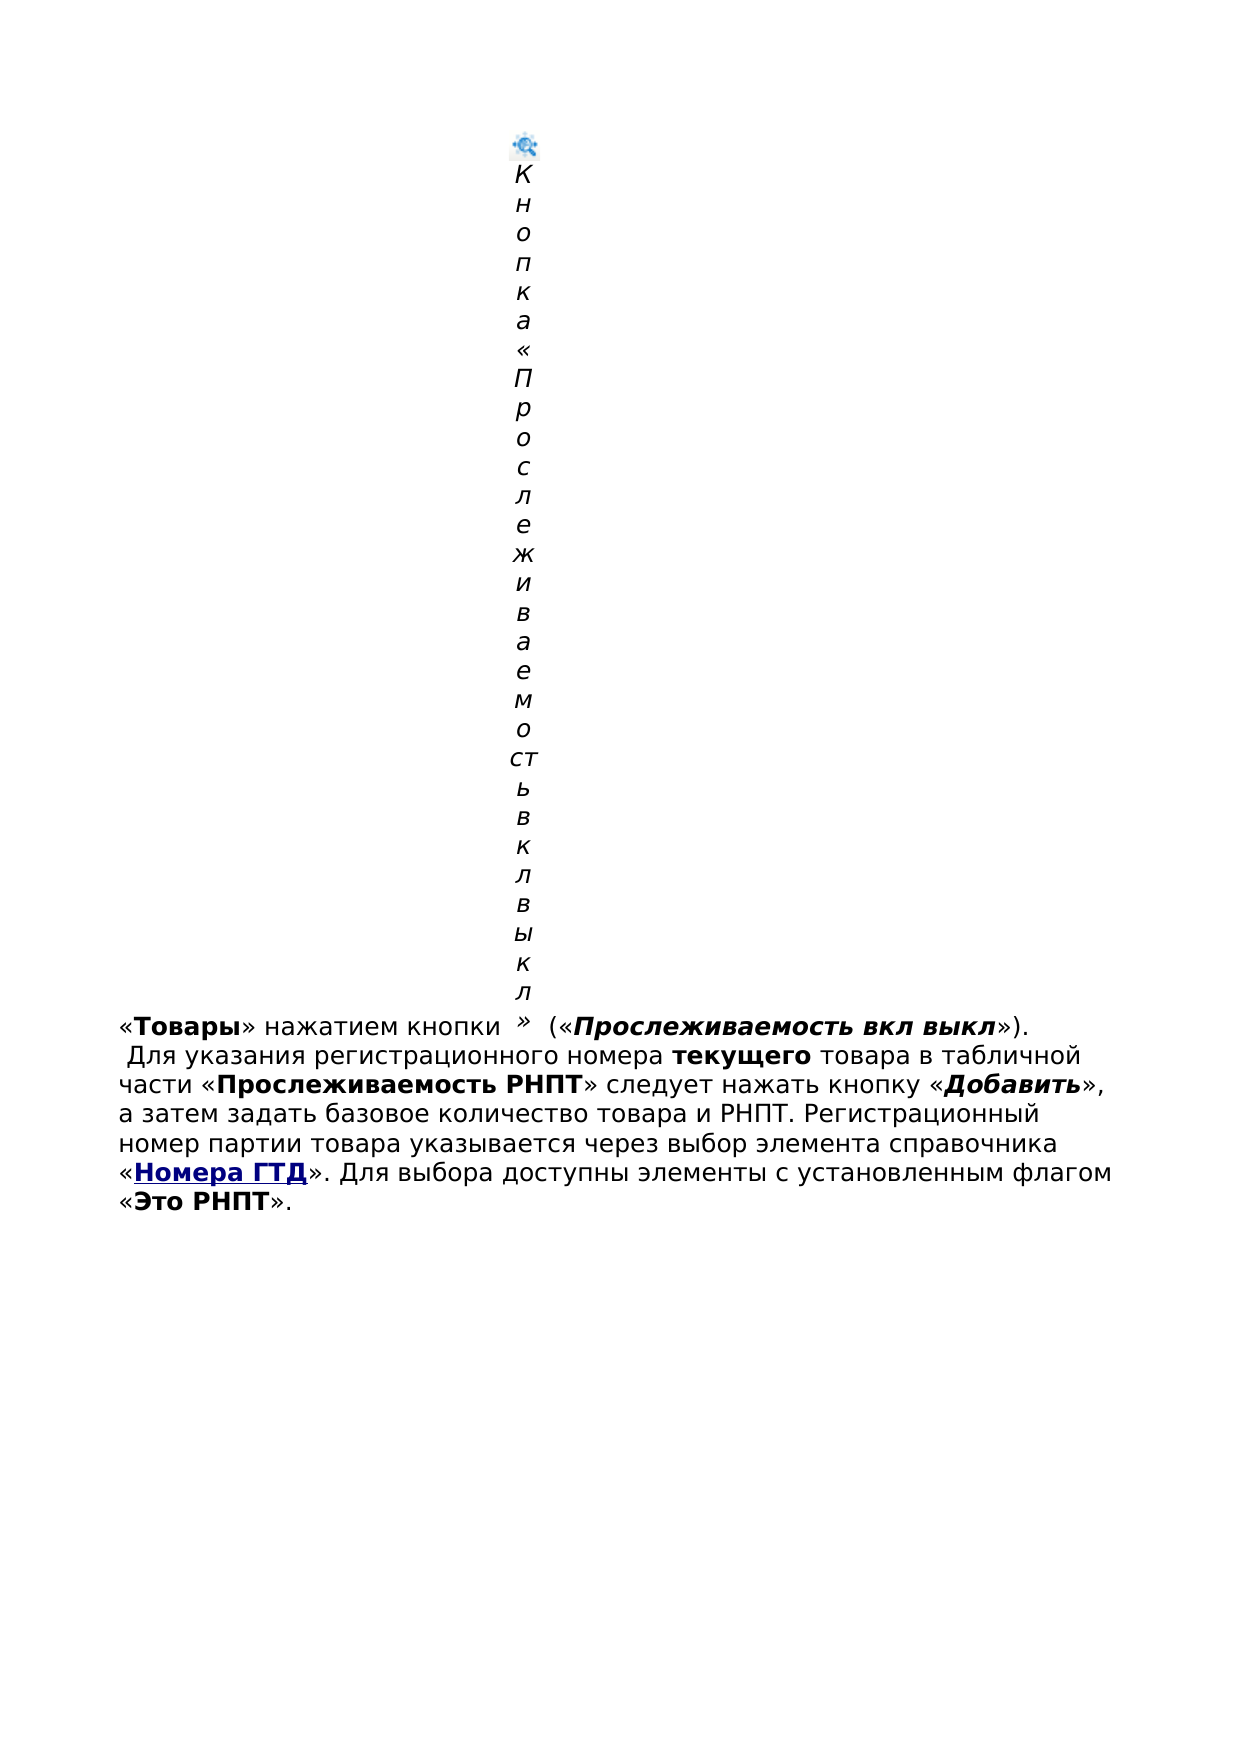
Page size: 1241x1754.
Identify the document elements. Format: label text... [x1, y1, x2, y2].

text «Товары» нажатием кнопки («Прослеживаемость вкл выкл»). Для указания регистрационного номера текущего товара в табличной части «Прослеживаемость РНПТ» следует нажать кнопку «Добавить», а затем задать базовое количество товара и РНПТ. Регистрационный номер партии товара указывается через выбор элемента справочника «Номера ГТД». Для выбора доступны элементы с установленным флагом «Это РНПТ». [118, 118, 1122, 1216]
picture [508, 130, 541, 161]
text Кнопка «Прослеживаемость вкл выкл» [509, 161, 540, 1035]
